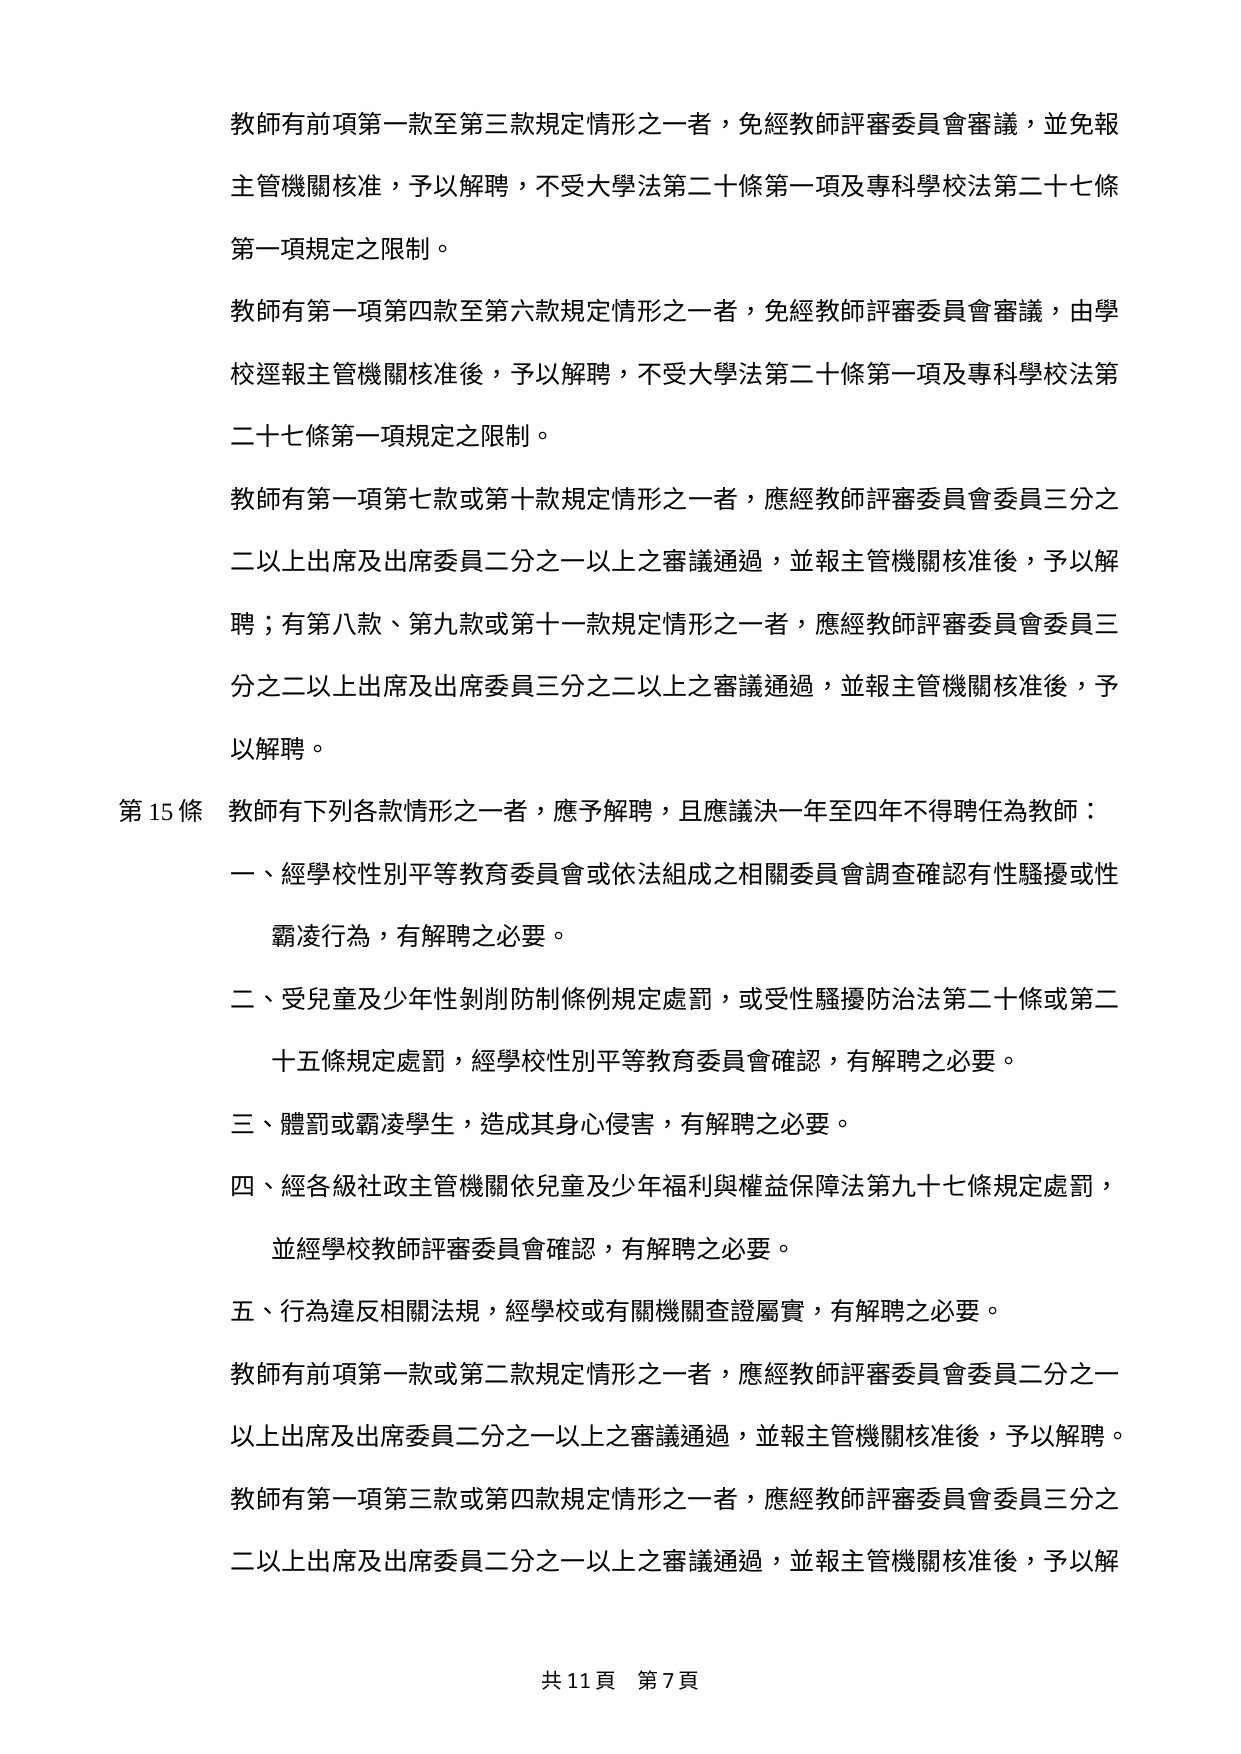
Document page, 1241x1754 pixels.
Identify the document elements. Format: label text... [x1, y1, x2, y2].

text 四、經各級社政主管機關依兒童及少年福利與權益保障法第九十七條規定處罰，並經學校教師評審委員會確認，有解聘之必要。 [230, 1143, 1122, 1268]
text 三、體罰或霸凌學生，造成其身心侵害，有解聘之必要。 [230, 1081, 1122, 1143]
text 第15條 教師有下列各款情形之一者，應予解聘，且應議決一年至四年不得聘任為教師： [118, 768, 1122, 831]
text 二、受兒童及少年性剝削防制條例規定處罰，或受性騷擾防治法第二十條或第二十五條規定處罰，經學校性別平等教育委員會確認，有解聘之必要。 [230, 956, 1122, 1081]
text 教師有第一項第七款或第十款規定情形之一者，應經教師評審委員會委員三分之二以上出席及出席委員二分之一以上之審議通過，並報主管機關核准後，予以解聘；有第八款、第九款或第十一款規定情形之一者，應經教師評審委員會委員三分之二以上出席及出席委員三分之二以上之審議通過，並報主管機關核准後，予以解聘。 [230, 456, 1122, 768]
text 教師有第一項第四款至第六款規定情形之一者，免經教師評審委員會審議，由學校逕報主管機關核准後，予以解聘，不受大學法第二十條第一項及專科學校法第二十七條第一項規定之限制。 [230, 268, 1122, 456]
text 教師有前項第一款至第三款規定情形之一者，免經教師評審委員會審議，並免報主管機關核准，予以解聘，不受大學法第二十條第一項及專科學校法第二十七條第一項規定之限制。 [230, 81, 1122, 268]
text 教師有前項第一款或第二款規定情形之一者，應經教師評審委員會委員二分之一以上出席及出席委員二分之一以上之審議通過，並報主管機關核准後，予以解聘。 [230, 1331, 1122, 1456]
text 一、經學校性別平等教育委員會或依法組成之相關委員會調查確認有性騷擾或性霸凌行為，有解聘之必要。 [230, 831, 1122, 956]
text 五、行為違反相關法規，經學校或有關機關查證屬實，有解聘之必要。 [230, 1268, 1122, 1331]
text 教師有第一項第三款或第四款規定情形之一者，應經教師評審委員會委員三分之二以上出席及出席委員二分之一以上之審議通過，並報主管機關核准後，予以解 [230, 1456, 1122, 1581]
